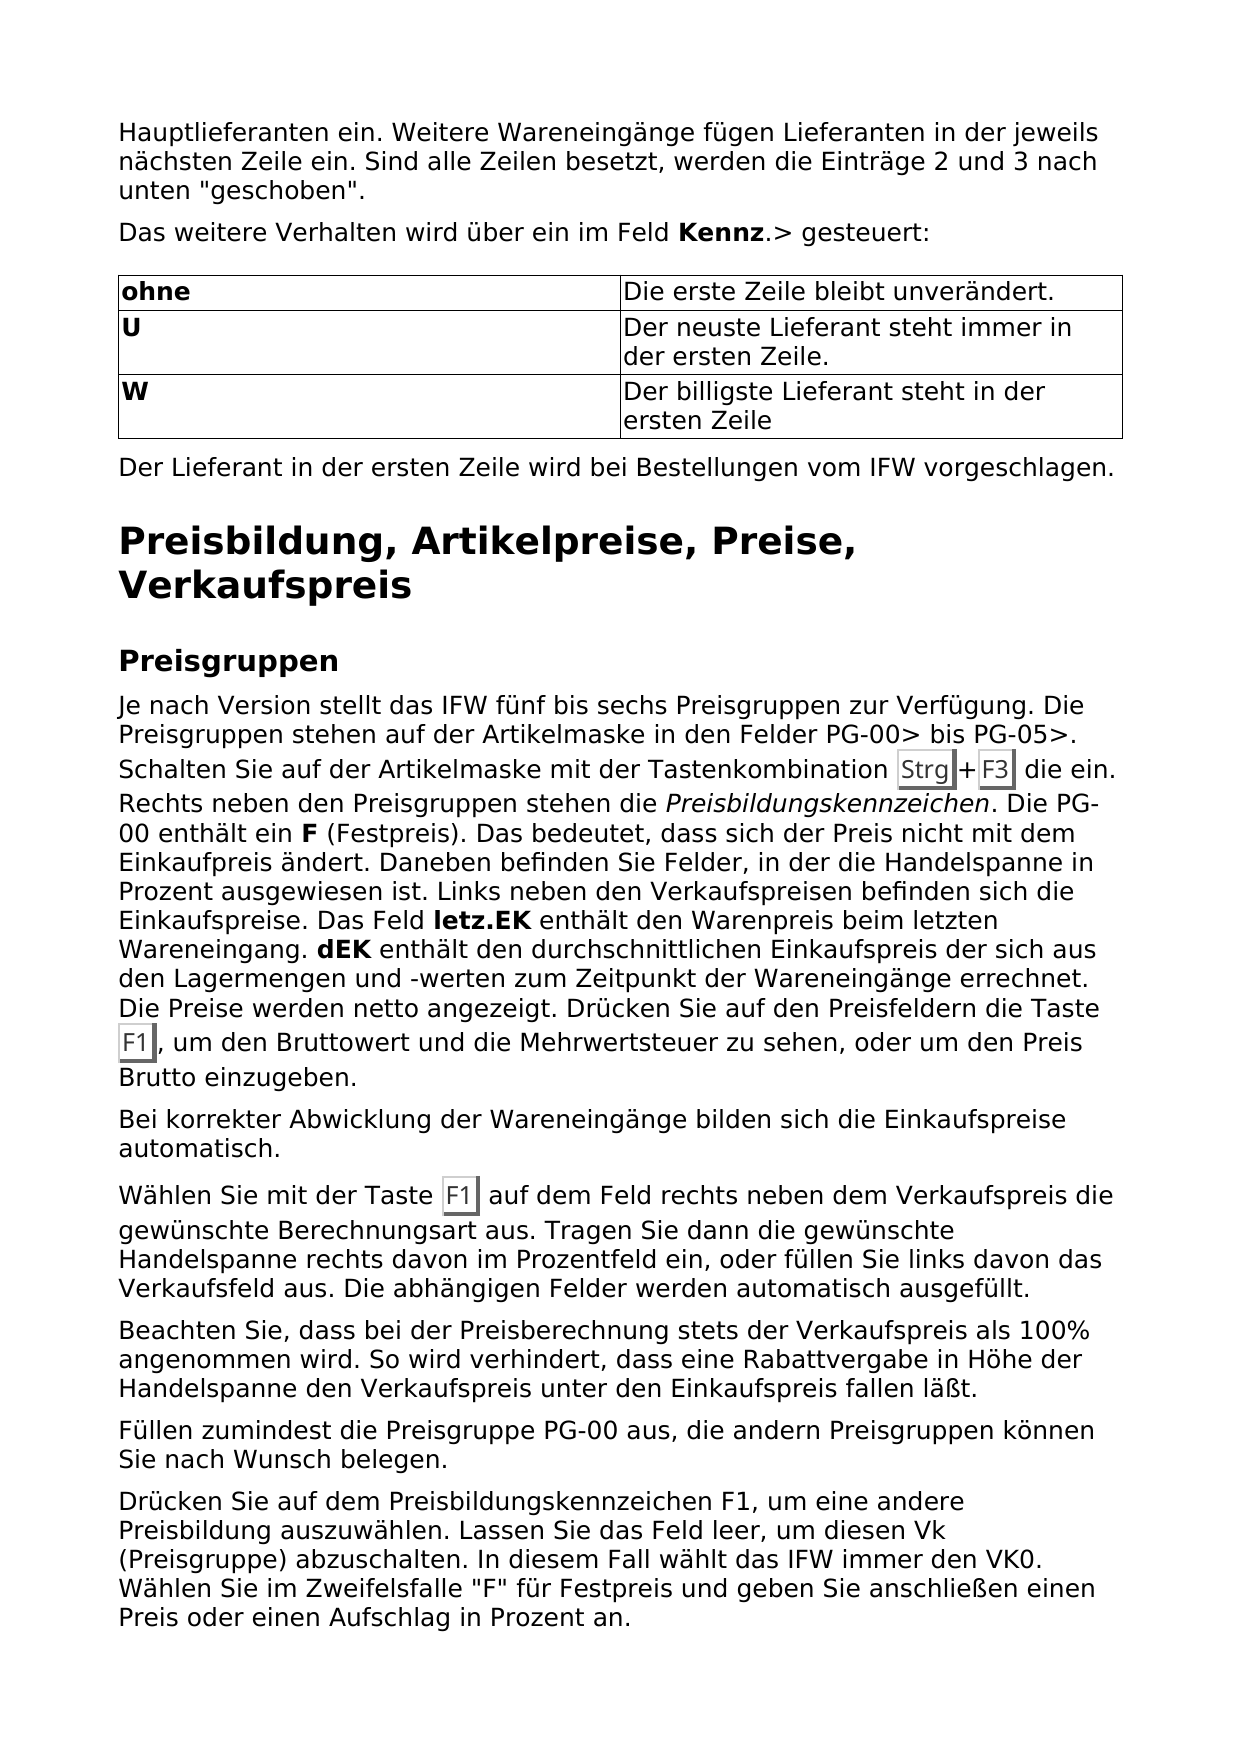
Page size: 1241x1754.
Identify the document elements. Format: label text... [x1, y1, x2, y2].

text Drücken Sie auf dem Preisbildungskennzeichen F1, um eine andere Preisbildung auszuwählen. Lassen Sie das Feld leer, um diesen Vk (Preisgruppe) abzuschalten. In diesem Fall wählt das IFW immer den VK0. Wählen Sie im Zweifelsfalle "F" für Festpreis und geben Sie anschließen einen Preis oder einen Aufschlag in Prozent an. [118, 1487, 1122, 1633]
subtitle Preisgruppen [118, 644, 1122, 678]
text Je nach Version stellt das IFW fünf bis sechs Preisgruppen zur Verfügung. Die Preisgruppen stehen auf der Artikelmaske in den Felder PG-00> bis PG-05>. Schalten Sie auf der Artikelmaske mit der Tastenkombination Strg+F3 die ein. Rechts neben den Preisgruppen stehen die Preisbildungskennzeichen. Die PG-00 enthält ein F (Festpreis). Das bedeutet, dass sich der Preis nicht mit dem Einkaufpreis ändert. Daneben befinden Sie Felder, in der die Handelspanne in Prozent ausgewiesen ist. Links neben den Verkaufspreisen befinden sich die Einkaufspreise. Das Feld letz.EK enthält den Warenpreis beim letzten Wareneingang. dEK enthält den durchschnittlichen Einkaufspreis der sich aus den Lagermengen und -werten zum Zeitpunkt der Wareneingänge errechnet. Die Preise werden netto angezeigt. Drücken Sie auf den Preisfeldern die Taste F1, um den Bruttowert und die Mehrwertsteuer zu sehen, oder um den Preis Brutto einzugeben. [118, 691, 1122, 1092]
table_header Die erste Zeile bleibt unverändert. [621, 276, 1122, 310]
text Beachten Sie, dass bei der Preisberechnung stets der Verkaufspreis als 100% angenommen wird. So wird verhindert, dass eine Rabattvergabe in Höhe der Handelspanne den Verkaufspreis unter den Einkaufspreis fallen läßt. [118, 1316, 1122, 1404]
text Füllen zumindest die Preisgruppe PG-00 aus, die andern Preisgruppen können Sie nach Wunsch belegen. [118, 1416, 1122, 1474]
subtitle Preisbildung, Artikelpreise, Preise, Verkaufspreis [118, 520, 1122, 607]
table_cell Der billigste Lieferant steht in der ersten Zeile [621, 375, 1122, 438]
table_cell U [119, 311, 620, 374]
text Der Lieferant in der ersten Zeile wird bei Bestellungen vom IFW vorgeschlagen. [118, 453, 1122, 482]
text Hauptlieferanten ein. Weitere Wareneingänge fügen Lieferanten in der jeweils nächsten Zeile ein. Sind alle Zeilen besetzt, werden die Einträge 2 und 3 nach unten "geschoben". [118, 118, 1122, 206]
text Wählen Sie mit der Taste F1 auf dem Feld rechts neben dem Verkaufspreis die gewünschte Berechnungsart aus. Tragen Sie dann die gewünschte Handelspanne rechts davon im Prozentfeld ein, oder füllen Sie links davon das Verkaufsfeld aus. Die abhängigen Felder werden automatisch ausgefüllt. [118, 1176, 1122, 1304]
text Bei korrekter Abwicklung der Wareneingänge bilden sich die Einkaufspreise automatisch. [118, 1105, 1122, 1163]
table_cell Der neuste Lieferant steht immer in der ersten Zeile. [621, 311, 1122, 374]
text Das weitere Verhalten wird über ein im Feld Kennz.> gesteuert: [118, 218, 1122, 247]
table_header ohne [119, 276, 620, 310]
table_cell W [119, 375, 620, 438]
